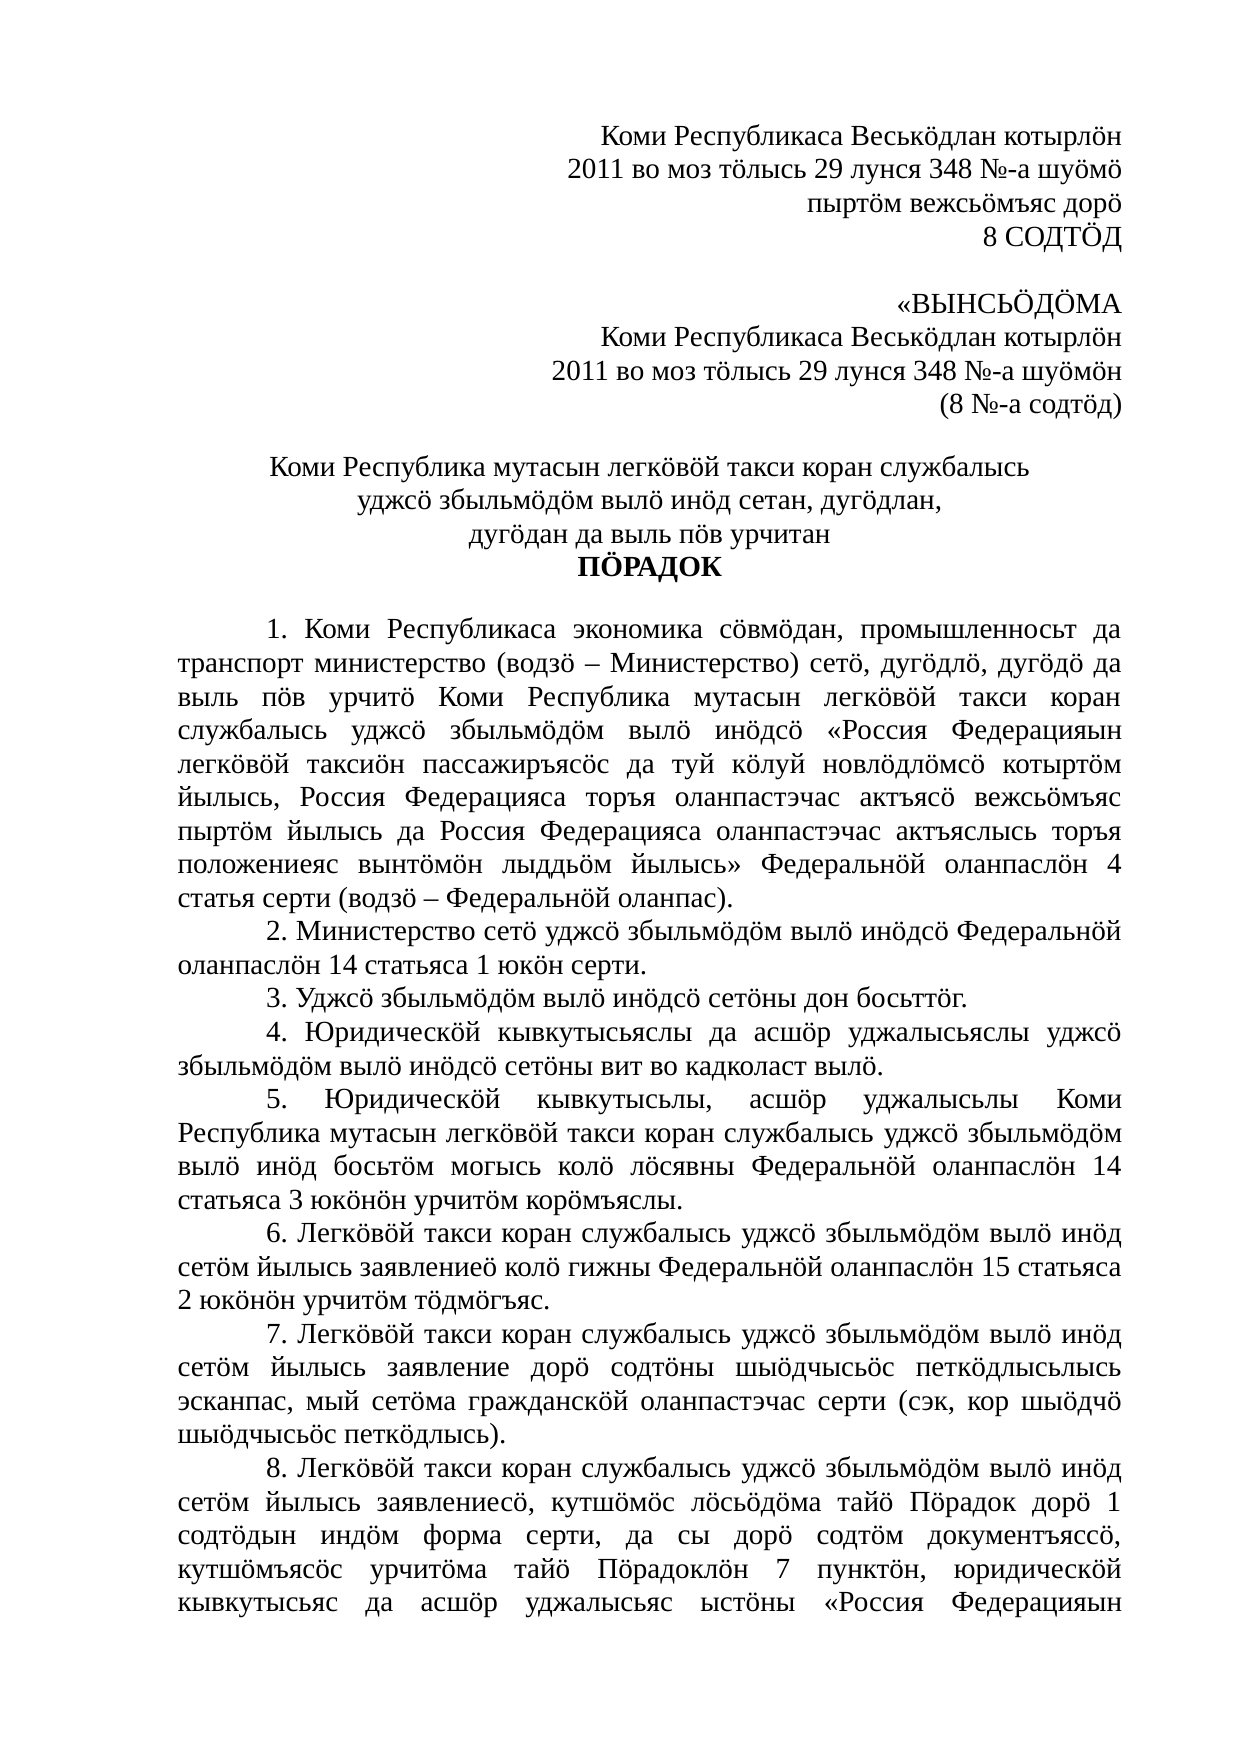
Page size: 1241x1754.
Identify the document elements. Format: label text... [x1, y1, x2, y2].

text 2. Министерство сетӧ уджсӧ збыльмӧдӧм вылӧ инӧдсӧ Федеральнӧй оланпаслӧн 14 статьяса 1 юкӧн серти. [177, 913, 1122, 981]
text 8. Легкӧвӧй такси коран службалысь уджсӧ збыльмӧдӧм вылӧ инӧд сетӧм йылысь заявлениесӧ, кутшӧмӧс лӧсьӧдӧма тайӧ Пӧрадок дорӧ 1 содтӧдын индӧм форма серти, да сы дорӧ содтӧм документъяссӧ, кутшӧмъясӧс урчитӧма тайӧ Пӧрадоклӧн 7 пунктӧн, юридическӧй кывкутысьяс да асшӧр уджалысьяс ыстӧны «Россия Федерацияын [177, 1450, 1122, 1618]
text Коми Республикаса Веськӧдлан котырлӧн [177, 118, 1122, 152]
text 7. Легкӧвӧй такси коран службалысь уджсӧ збыльмӧдӧм вылӧ инӧд сетӧм йылысь заявление дорӧ содтӧны шыӧдчысьӧс петкӧдлысьлысь эсканпас, мый сетӧма гражданскӧй оланпастэчас серти (сэк, кор шыӧдчӧ шыӧдчысьӧс петкӧдлысь). [177, 1316, 1122, 1450]
text уджсӧ збыльмӧдӧм вылӧ инӧд сетан, дугӧдлан, [177, 482, 1122, 516]
text ПӦРАДОК [177, 549, 1122, 583]
text «ВЫНСЬӦДӦМА [177, 286, 1122, 319]
text пыртӧм вежсьӧмъяс дорӧ [177, 185, 1122, 219]
text 8 СОДТӦД [177, 219, 1122, 252]
text 4. Юридическӧй кывкутысьяслы да асшӧр уджалысьяслы уджсӧ збыльмӧдӧм вылӧ инӧдсӧ сетӧны вит во кадколаст вылӧ. [177, 1014, 1122, 1081]
text 2011 во моз тӧлысь 29 лунся 348 №-а шуӧмӧ [177, 152, 1122, 185]
text 2011 во моз тӧлысь 29 лунся 348 №-а шуӧмӧн [177, 353, 1122, 386]
text (8 №-а содтӧд) [177, 386, 1122, 420]
text дугӧдан да выль пӧв урчитан [177, 516, 1122, 549]
text 1. Коми Республикаса экономика сӧвмӧдан, промышленносьт да транспорт министерство (водзӧ – Министерство) сетӧ, дугӧдлӧ, дугӧдӧ да выль пӧв урчитӧ Коми Республика мутасын легкӧвӧй такси коран службалысь уджсӧ збыльмӧдӧм вылӧ инӧдсӧ «Россия Федерацияын легкӧвӧй таксиӧн пассажиръясӧс да туй кӧлуй новлӧдлӧмсӧ котыртӧм йылысь, Россия Федерацияса торъя оланпастэчас актъясӧ вежсьӧмъяс пыртӧм йылысь да Россия Федерацияса оланпастэчас актъяслысь торъя положениеяс вынтӧмӧн лыддьӧм йылысь» Федеральнӧй оланпаслӧн 4 статья серти (водзӧ – Федеральнӧй оланпас). [177, 612, 1122, 913]
text Коми Республикаса Веськӧдлан котырлӧн [177, 319, 1122, 353]
text 5. Юридическӧй кывкутысьлы, асшӧр уджалысьлы Коми Республика мутасын легкӧвӧй такси коран службалысь уджсӧ збыльмӧдӧм вылӧ инӧд босьтӧм могысь колӧ лӧсявны Федеральнӧй оланпаслӧн 14 статьяса 3 юкӧнӧн урчитӧм корӧмъяслы. [177, 1081, 1122, 1215]
text Коми Республика мутасын легкӧвӧй такси коран службалысь [177, 449, 1122, 482]
text 3. Уджсӧ збыльмӧдӧм вылӧ инӧдсӧ сетӧны дон босьттӧг. [177, 981, 1122, 1014]
text 6. Легкӧвӧй такси коран службалысь уджсӧ збыльмӧдӧм вылӧ инӧд сетӧм йылысь заявлениеӧ колӧ гижны Федеральнӧй оланпаслӧн 15 статьяса 2 юкӧнӧн урчитӧм тӧдмӧгъяс. [177, 1215, 1122, 1316]
